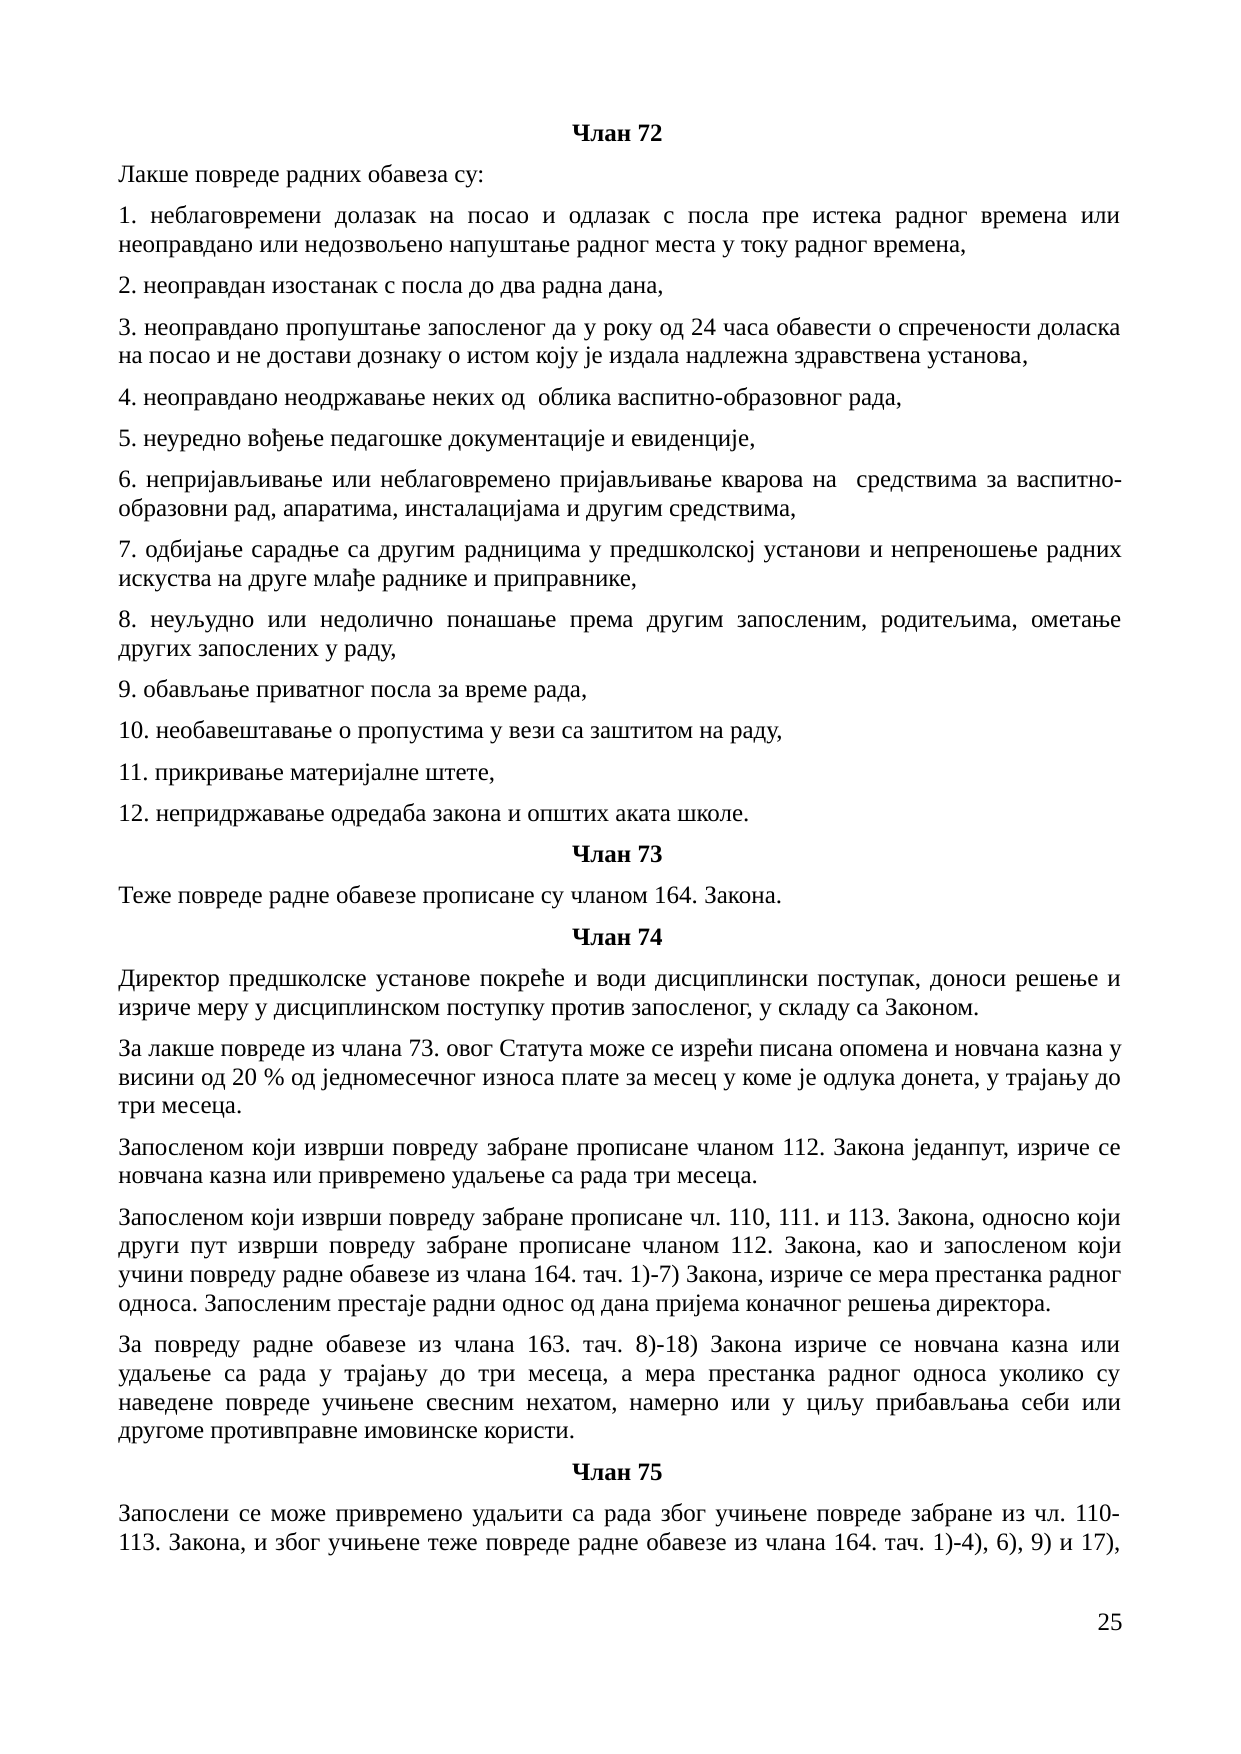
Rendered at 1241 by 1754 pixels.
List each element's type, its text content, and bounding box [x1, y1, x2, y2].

text Директор предшколске установе покреће и води дисциплински поступак, доноси решење и изриче меру у дисциплинском поступку против запосленог, у складу са Законом. [118, 963, 1122, 1021]
text 11. прикривање материјалне штете, [118, 757, 1122, 786]
text Запослени се може привремено удаљити са рада због учињене повреде забране из чл. 110-113. Закона, и због учињене теже повреде радне обавезе из члана 164. тач. 1)-4), 6), 9) и 17), [118, 1498, 1122, 1556]
text 10. необавештавање о пропустима у вези са заштитом на раду, [118, 716, 1122, 744]
text 7. одбијање сарадње са другим радницима у предшколској установи и непреношење радних искуства на друге млађе раднике и приправнике, [118, 534, 1122, 592]
text 9. обављање приватног посла за време рада, [118, 674, 1122, 703]
text Члан 73 [118, 839, 1122, 868]
text Члан 75 [118, 1457, 1122, 1486]
text 2. неоправдан изостанак с посла до два радна дана, [118, 271, 1122, 299]
text Члан 72 [118, 118, 1122, 147]
text 5. неуредно вођење педагошке документације и евиденције, [118, 423, 1122, 452]
text Члан 74 [118, 922, 1122, 951]
text 4. неоправдано неодржавање неких од облика васпитно-образовног рада, [118, 382, 1122, 411]
text Лакше повреде радних обавеза су: [118, 159, 1122, 188]
text Теже повреде радне обавезе прописане су чланом 164. Закона. [118, 881, 1122, 909]
text За повреду радне обавезе из члана 163. тач. 8)-18) Закона изриче се новчана казна или удаљење са рада у трајању до три месеца, а мера престанка радног односа уколико су наведене повреде учињене свесним нехатом, намерно или у циљу прибављања себи или другоме противправне имовинске користи. [118, 1329, 1122, 1444]
text 3. неоправдано пропуштање запосленог да у року од 24 часа обавести о спречености доласка на посао и не достави дознаку о истом коју је издала надлежна здравствена установа, [118, 312, 1122, 369]
text Запосленом који изврши повреду забране прописане чл. 110, 111. и 113. Закона, односно који други пут изврши повреду забране прописане чланом 112. Закона, као и запосленом који учини повреду радне обавезе из члана 164. тач. 1)-7) Закона, изриче се мера престанка радног односа. Запосленим престаје радни однос од дана пријема коначног решења директора. [118, 1202, 1122, 1317]
text Запосленом који изврши повреду забране прописане чланом 112. Закона једанпут, изриче се новчана казна или привремено удаљење са рада три месеца. [118, 1132, 1122, 1189]
text 8. неуљудно или недолично понашање према другим запосленим, родитељима, ометање других запослених у раду, [118, 604, 1122, 662]
text 1. неблаговремени долазак на посао и одлазак с посла пре истека радног времена или неоправдано или недозвољено напуштање радног места у току радног времена, [118, 201, 1122, 258]
text 12. непридржавање одредаба закона и општих аката школе. [118, 798, 1122, 827]
text За лакше повреде из члана 73. овог Статута може се изрећи писана опомена и новчана казна у висини од 20 % од једномесечног износа плате за месец у коме је одлука донета, у трајању до три месеца. [118, 1033, 1122, 1119]
text 6. непријављивање или неблаговремено пријављивање кварова на средствима за васпитно-образовни рад, апаратима, инсталацијама и другим средствима, [118, 464, 1122, 522]
